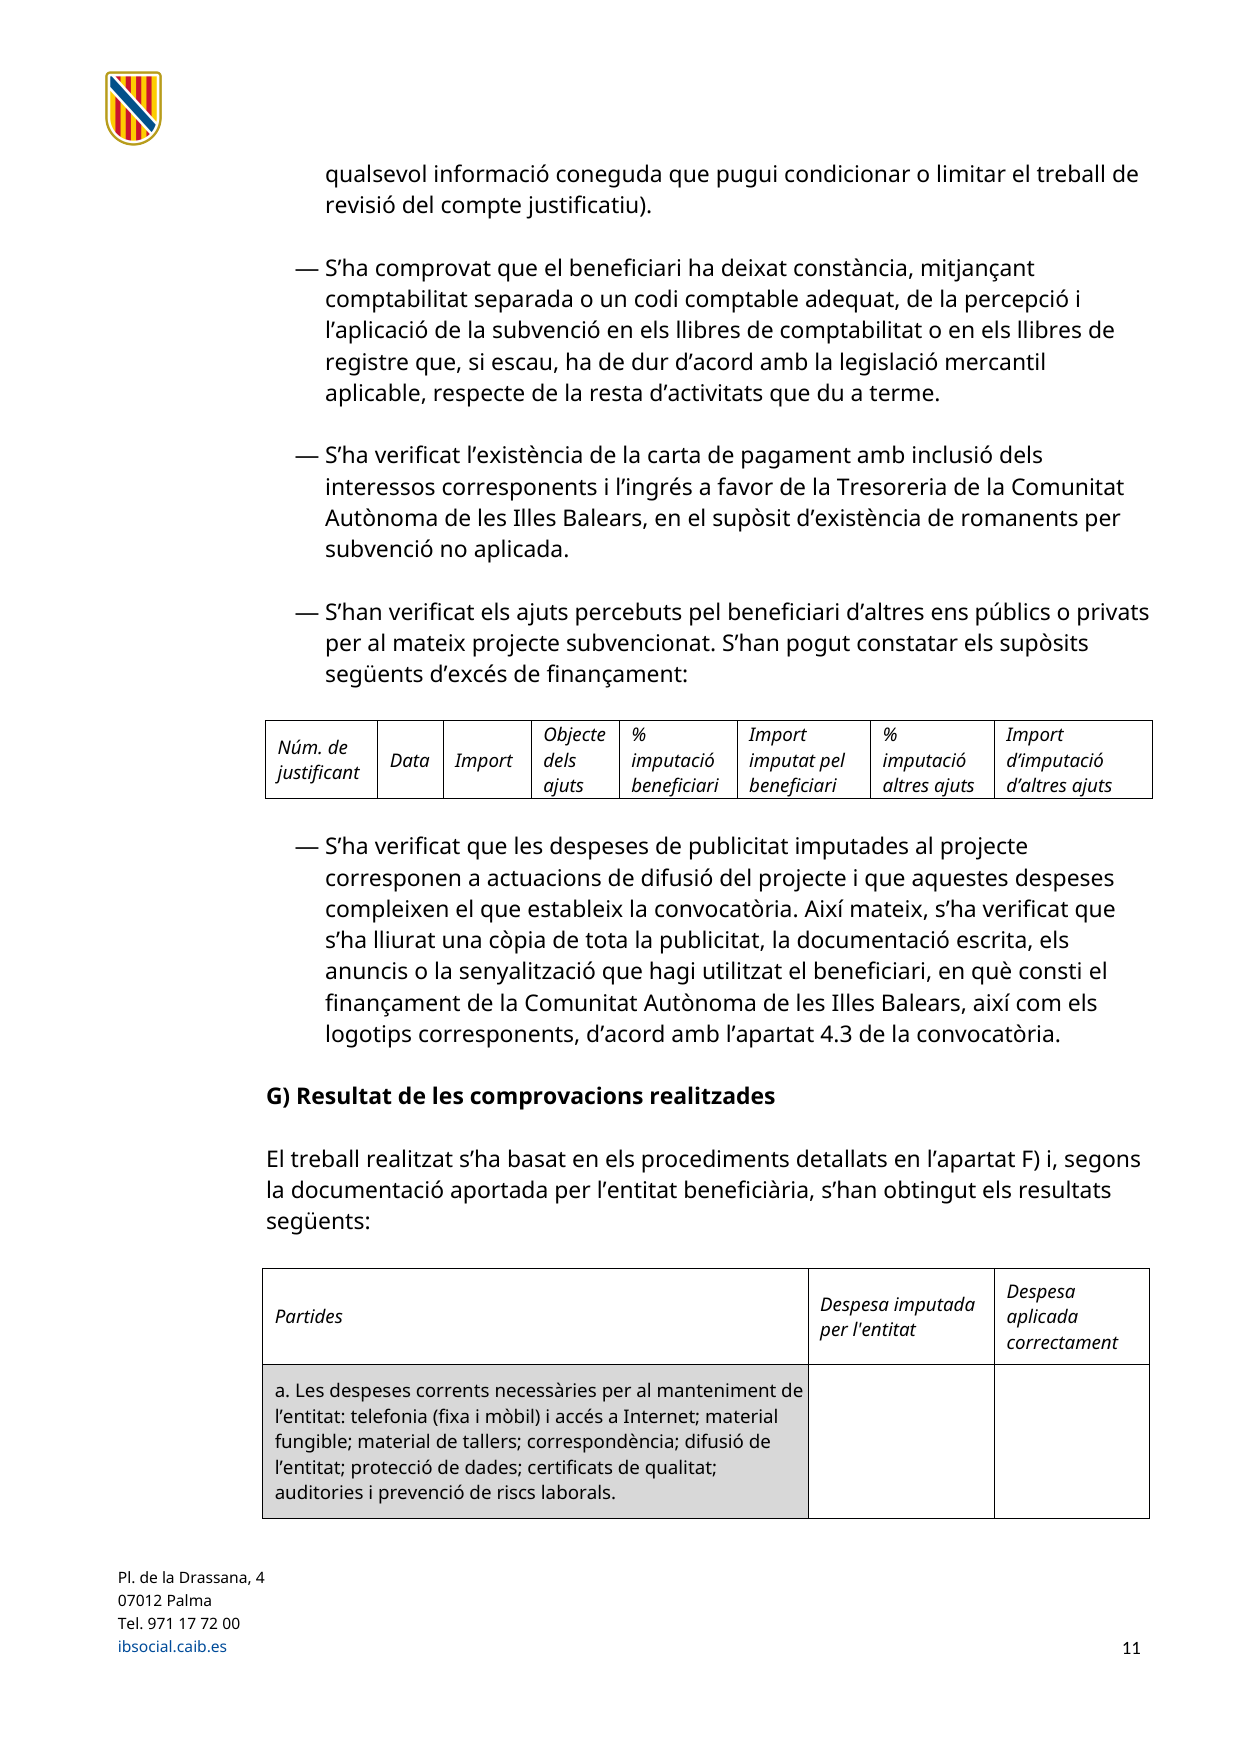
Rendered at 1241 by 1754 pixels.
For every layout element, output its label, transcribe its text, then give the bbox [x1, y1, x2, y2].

table_header Data [378, 721, 443, 798]
list S’han verificat els ajuts percebuts pel beneficiari d’altres ens públics o privats per al mateix projecte subvencionat. S’han pogut constatar els supòsits següents d’excés de finançament: [295, 595, 1152, 689]
table_cell [809, 1365, 994, 1518]
text G) Resultat de les comprovacions realitzades [266, 1080, 1152, 1112]
table_header Despesa imputada per l'entitat [809, 1269, 994, 1364]
list S’ha verificat l’existència de la carta de pagament amb inclusió dels interessos corresponents i l’ingrés a favor de la Tresoreria de la Comunitat Autònoma de les Illes Balears, en el supòsit d’existència de romanents per subvenció no aplicada. [295, 439, 1152, 564]
table_header Import [444, 721, 531, 798]
table_header % imputació beneficiari [620, 721, 737, 798]
list S’ha verificat que les despeses de publicitat imputades al projecte corresponen a actuacions de difusió del projecte i que aquestes despeses compleixen el que estableix la convocatòria. Així mateix, s’ha verificat que s’ha lliurat una còpia de tota la publicitat, la documentació escrita, els anuncis o la senyalització que hagi utilitzat el beneficiari, en què consti el finançament de la Comunitat Autònoma de les Illes Balears, així com els logotips corresponents, d’acord amb l’apartat 4.3 de la convocatòria. [295, 830, 1152, 1049]
table_header Import imputat pel beneficiari [738, 721, 870, 798]
table_cell [995, 1365, 1149, 1518]
table_header Import d’imputació d’altres ajuts [995, 721, 1152, 798]
table_header Objecte dels ajuts [532, 721, 619, 798]
table_header Partides [263, 1269, 808, 1364]
table_header % imputació altres ajuts [871, 721, 994, 798]
list S’ha comprovat que el beneficiari ha deixat constància, mitjançant comptabilitat separada o un codi comptable adequat, de la percepció i l’aplicació de la subvenció en els llibres de comptabilitat o en els llibres de registre que, si escau, ha de dur d’acord amb la legislació mercantil aplicable, respecte de la resta d’activitats que du a terme. [295, 252, 1152, 408]
list qualsevol informació coneguda que pugui condicionar o limitar el treball de revisió del compte justificatiu). [295, 158, 1152, 220]
text El treball realitzat s’ha basat en els procediments detallats en l’apartat F) i, segons la documentació aportada per l’entitat beneficiària, s’han obtingut els resultats següents: [266, 1143, 1152, 1237]
picture [87, 43, 180, 174]
table_header Núm. de justificant [266, 721, 377, 798]
table_cell a. Les despeses corrents necessàries per al manteniment de l’entitat: telefonia (fixa i mòbil) i accés a Internet; material fungible; material de tallers; correspondència; difusió de l’entitat; protecció de dades; certificats de qualitat; auditories i prevenció de riscs laborals. [263, 1365, 808, 1518]
table_header Despesa aplicada correctament [995, 1269, 1149, 1364]
